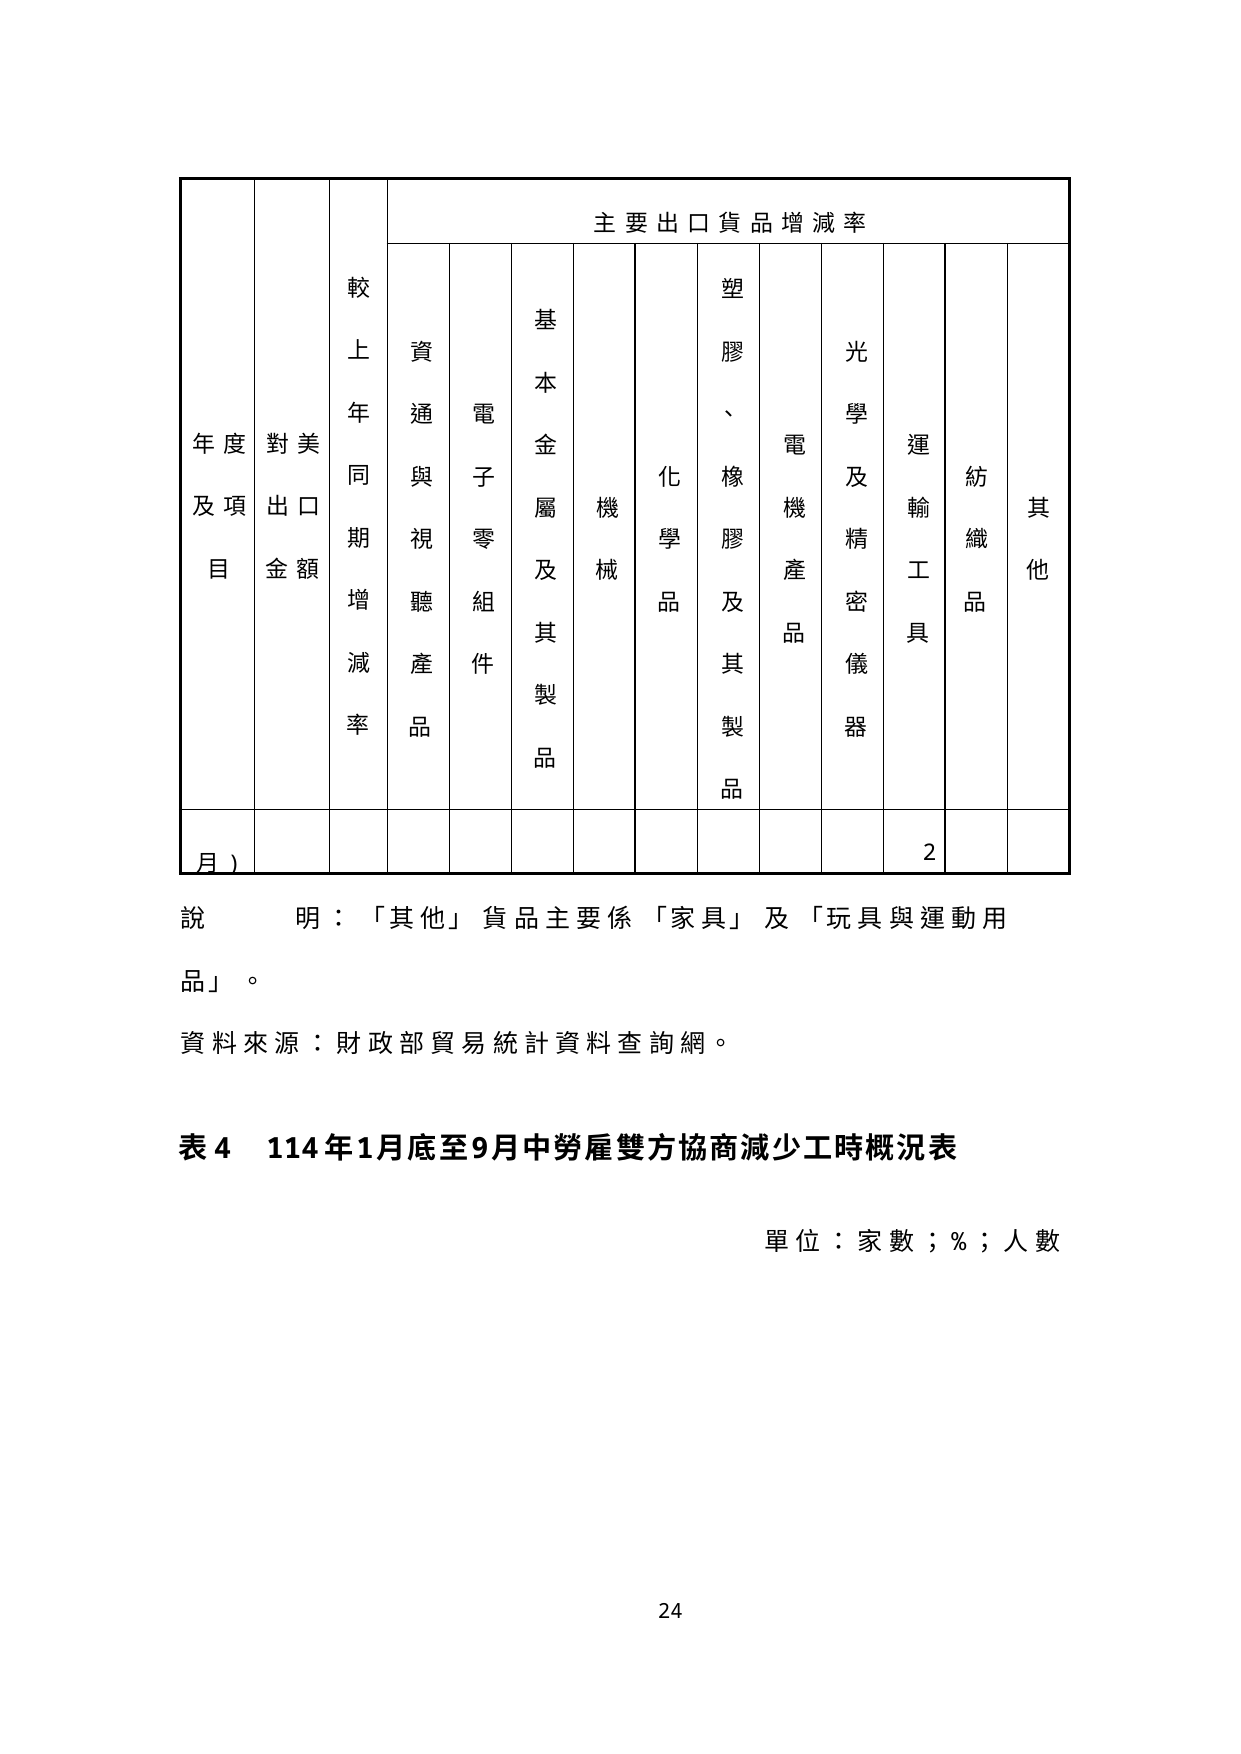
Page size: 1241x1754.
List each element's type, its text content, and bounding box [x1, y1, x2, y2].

text 資料來源：財政部貿易統計資料查詢網。 [177, 1000, 1063, 1063]
table_cell [255, 810, 329, 872]
table_cell 運輸工具 [884, 244, 944, 808]
table_cell 2 [884, 810, 944, 872]
table_cell 月) [182, 810, 254, 872]
table_cell 光學及精密儀器 [822, 244, 883, 808]
text 表4 114年1月底至9月中勞雇雙方協商減少工時概況表 [177, 1063, 1063, 1188]
table_cell 塑膠、橡膠及其製品 [698, 244, 759, 808]
table_cell 資通與視聽產品 [388, 244, 449, 808]
table_header 較上年同期增減率 [330, 180, 387, 808]
table_cell [330, 810, 387, 872]
table_cell [388, 810, 449, 872]
text 說 明：「其他」貨品主要係「家具」及「玩具與運動用品」。 [177, 875, 1063, 1000]
table_cell [574, 810, 634, 872]
table_cell 化學品 [636, 244, 697, 808]
table_cell 電子零組件 [450, 244, 511, 808]
table_cell 電機產品 [760, 244, 821, 808]
table_cell 紡織品 [946, 244, 1007, 808]
text 單位：家數；%；人數 [177, 1188, 1063, 1250]
table_header 年度及項目 [182, 180, 254, 808]
table_cell [636, 810, 697, 872]
table_cell [698, 810, 759, 872]
table_header 對美出口金額 [255, 180, 329, 808]
table_cell [512, 810, 573, 872]
table_cell [946, 810, 1007, 872]
table_cell [822, 810, 883, 872]
table_cell [450, 810, 511, 872]
table_cell 基本金屬及其製品 [512, 244, 573, 808]
table_cell 機械 [574, 244, 634, 808]
table_header 主要出口貨品增減率 [388, 180, 1068, 243]
table_cell [1008, 810, 1068, 872]
table_cell 其他 [1008, 244, 1068, 808]
table_cell [760, 810, 821, 872]
